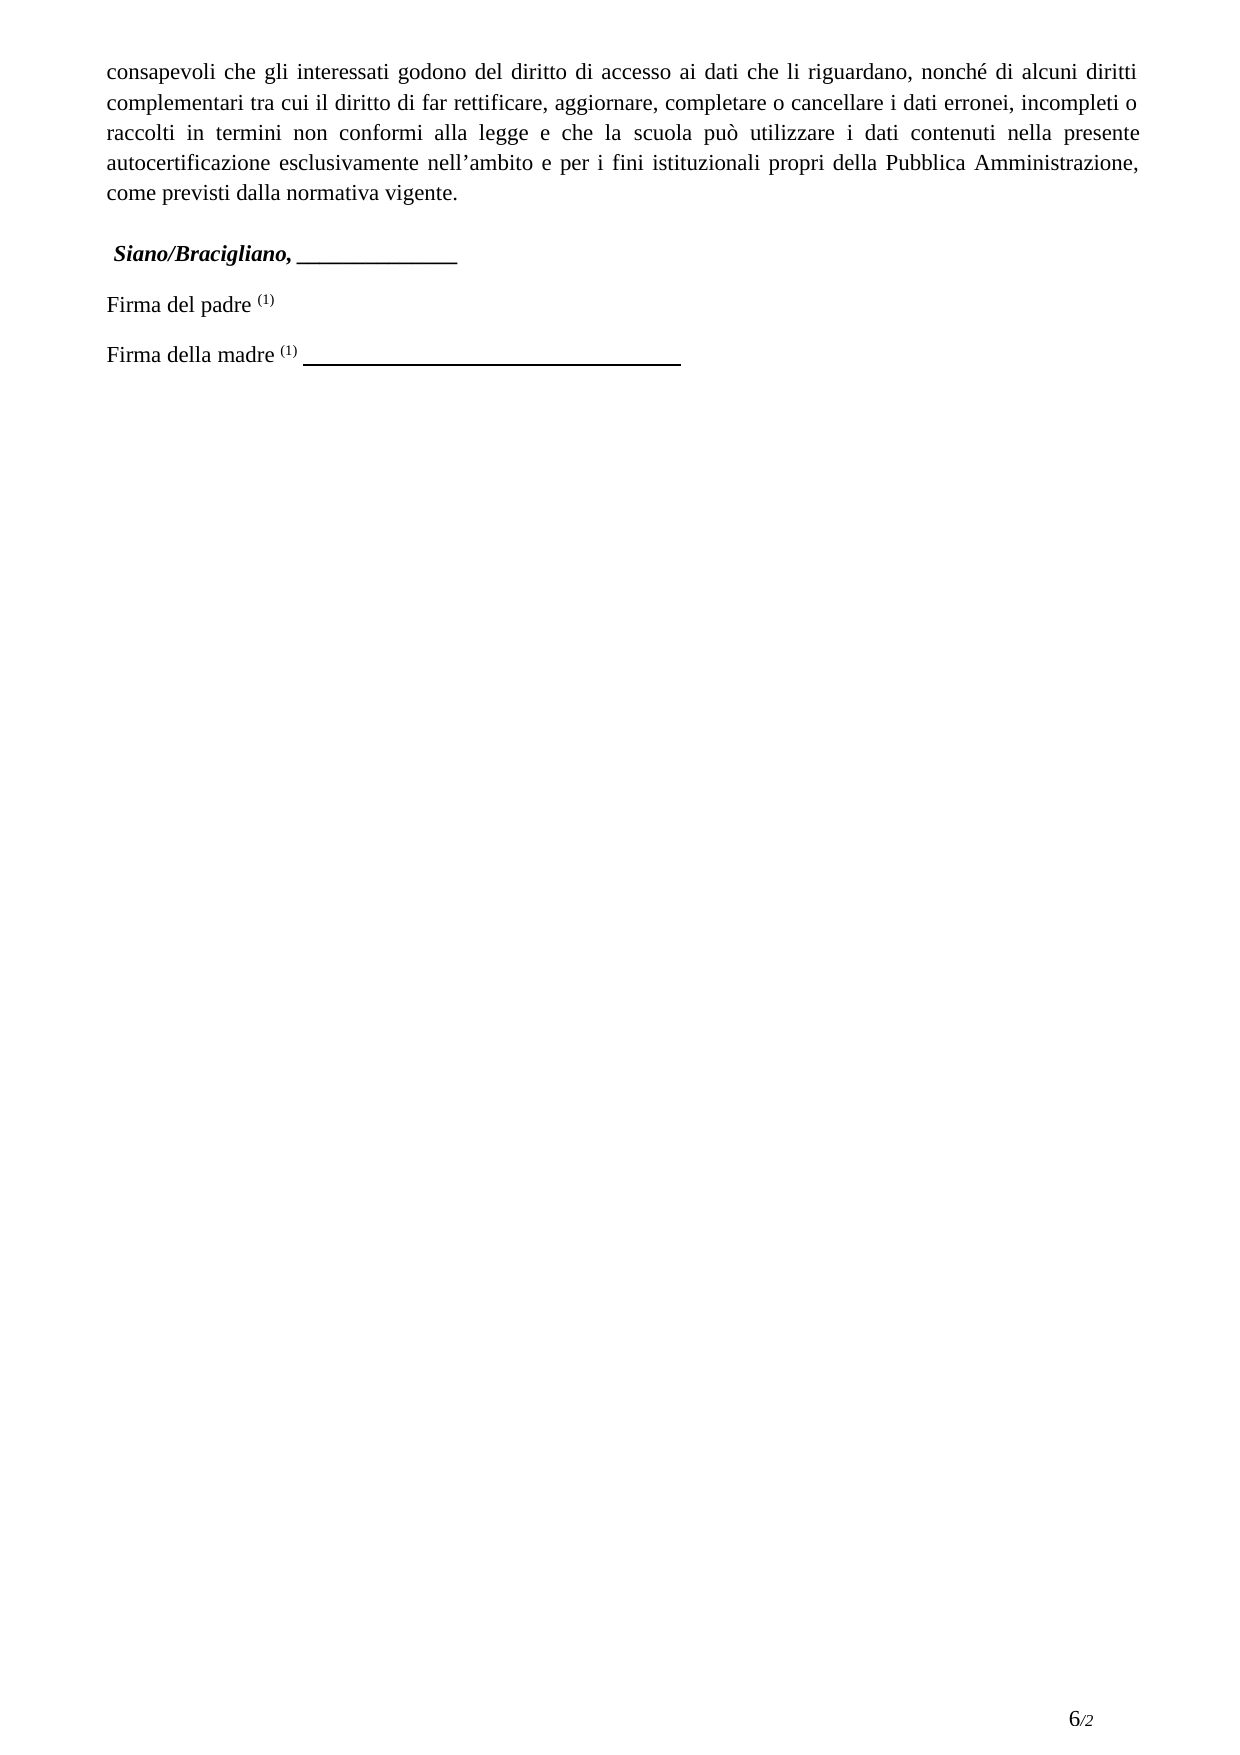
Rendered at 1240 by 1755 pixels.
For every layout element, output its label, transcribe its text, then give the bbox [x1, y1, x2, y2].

text Firma del padre (1) [106, 291, 1137, 317]
text Firma della madre (1) [106, 342, 1137, 368]
subtitle Siano/Bracigliano, ______________ [62, 240, 1137, 266]
text consapevoli che gli interessati godono del diritto di accesso ai dati che li riguardano, nonché di alcuni diritti complementari tra cui il diritto di far rettificare, aggiornare, completare o cancellare i dati erronei, incompleti o raccolti in termini non conformi alla legge e che la scuola può utilizzare i dati contenuti nella presente autocertificazione esclusivamente nell’ambito e per i fini istituzionali propri della Pubblica Amministrazione, come previsti dalla normativa vigente. [106, 58, 1140, 206]
